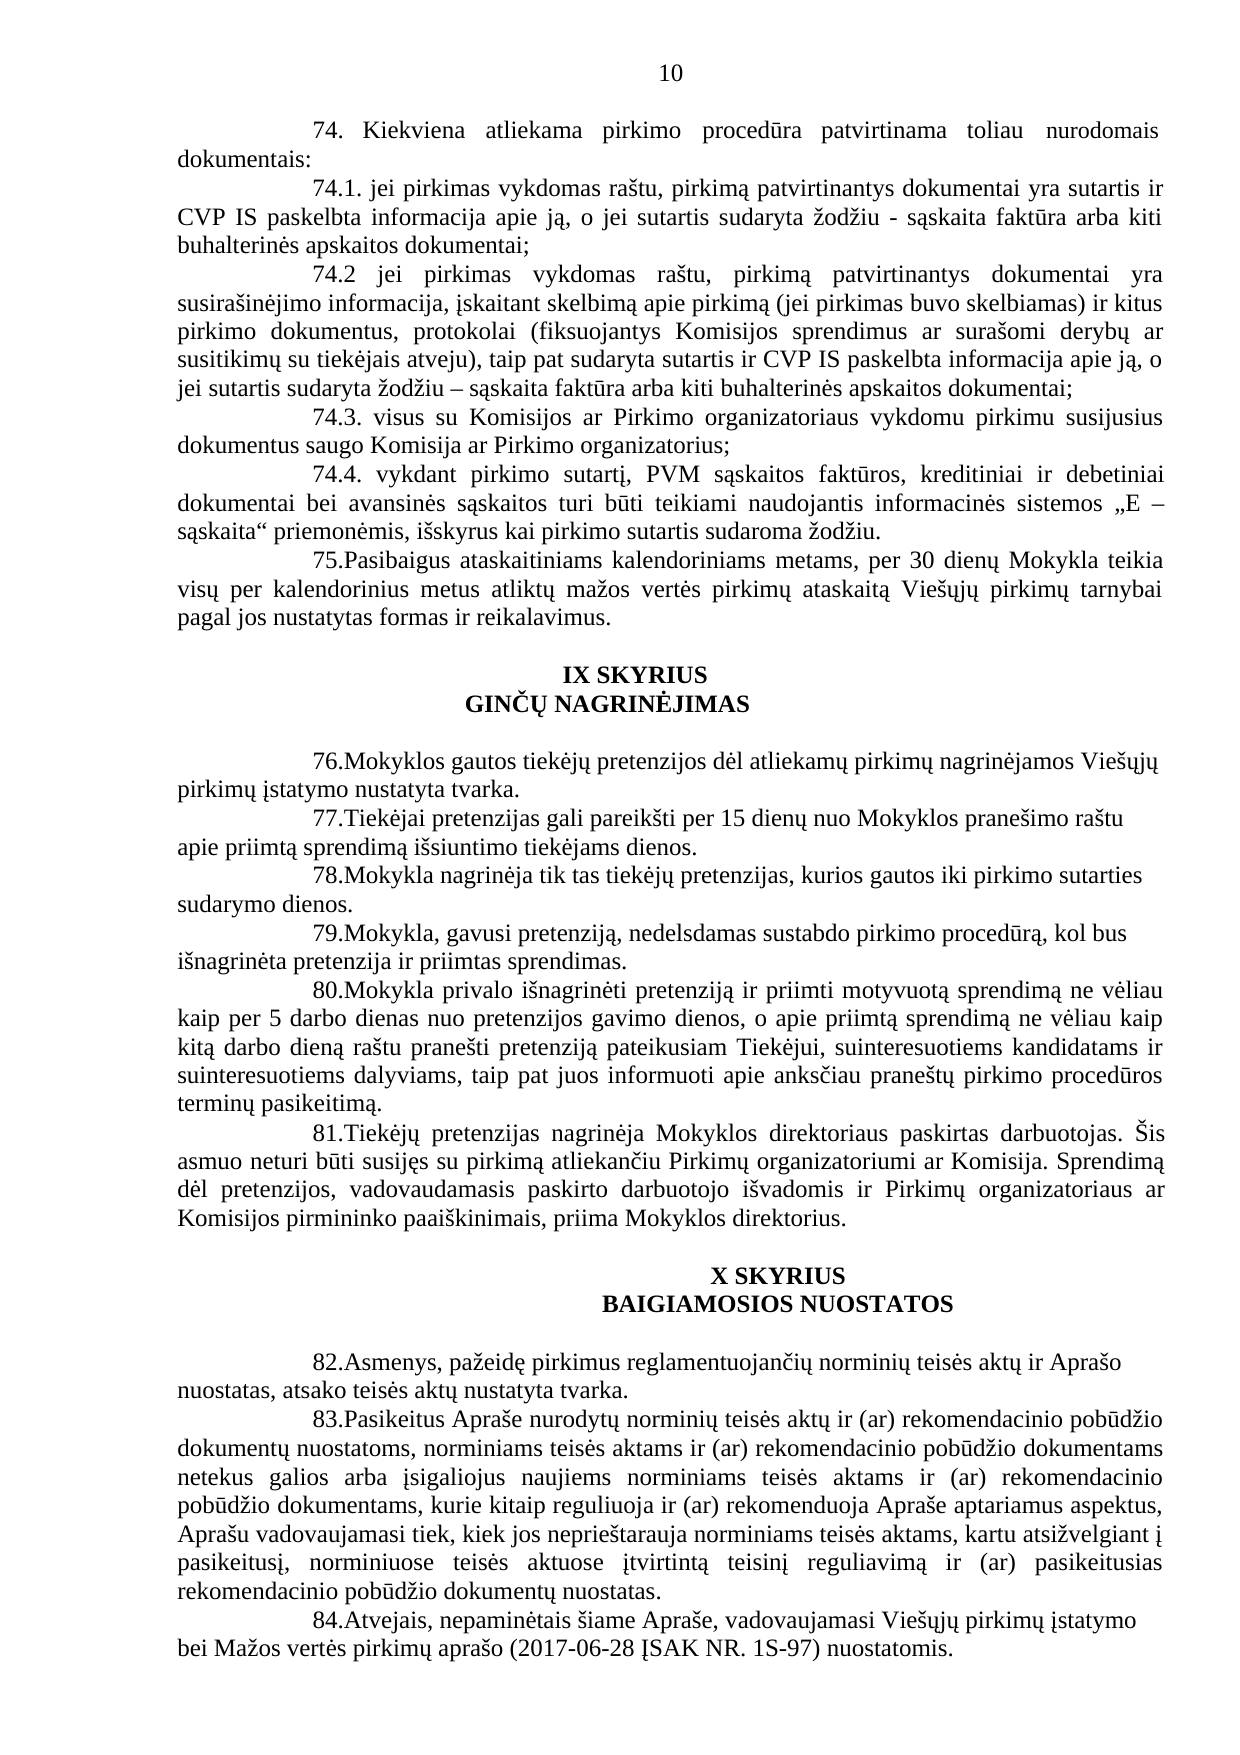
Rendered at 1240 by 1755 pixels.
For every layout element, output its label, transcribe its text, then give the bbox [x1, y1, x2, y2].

list Mokykla privalo išnagrinėti pretenziją ir priimti motyvuotą sprendimą ne vėliau kaip per 5 darbo dienas nuo pretenzijos gavimo dienos, o apie priimtą sprendimą ne vėliau kaip kitą darbo dieną raštu pranešti pretenziją pateikusiam Tiekėjui, suinteresuotiems kandidatams ir suinteresuotiems dalyviams, taip pat juos informuoti apie anksčiau praneštų pirkimo procedūros terminų pasikeitimą. [177, 976, 1164, 1117]
text 74.4. vykdant pirkimo sutartį, PVM sąskaitos faktūros, kreditiniai ir debetiniai dokumentai bei avansinės sąskaitos turi būti teikiami naudojantis informacinės sistemos „E – sąskaita“ priemonėmis, išskyrus kai pirkimo sutartis sudaroma žodžiu. [177, 460, 1166, 545]
list Pasibaigus ataskaitiniams kalendoriniams metams, per 30 dienų Mokykla teikia visų per kalendorinius metus atliktų mažos vertės pirkimų ataskaitą Viešųjų pirkimų tarnybai pagal jos nustatytas formas ir reikalavimus. [177, 546, 1164, 631]
list Tiekėjai pretenzijas gali pareikšti per 15 dienų nuo Mokyklos pranešimo raštu apie priimtą sprendimą išsiuntimo tiekėjams dienos. [177, 804, 1164, 860]
list Pasikeitus Apraše nurodytų norminių teisės aktų ir (ar) rekomendacinio pobūdžio dokumentų nuostatoms, norminiams teisės aktams ir (ar) rekomendacinio pobūdžio dokumentams netekus galios arba įsigaliojus naujiems norminiams teisės aktams ir (ar) rekomendacinio pobūdžio dokumentams, kurie kitaip reguliuoja ir (ar) rekomenduoja Apraše aptariamus aspektus, Aprašu vadovaujamasi tiek, kiek jos neprieštarauja norminiams teisės aktams, kartu atsižvelgiant į pasikeitusį, norminiuose teisės aktuose įtvirtintą teisinį reguliavimą ir (ar) pasikeitusias rekomendacinio pobūdžio dokumentų nuostatas. [177, 1405, 1164, 1604]
text 74.1. jei pirkimas vykdomas raštu, pirkimą patvirtinantys dokumentai yra sutartis ir CVP IS paskelbta informacija apie ją, o jei sutartis sudaryta žodžiu - sąskaita faktūra arba kiti buhalterinės apskaitos dokumentai; [177, 174, 1164, 259]
list Mokyklos gautos tiekėjų pretenzijos dėl atliekamų pirkimų nagrinėjamos Viešųjų pirkimų įstatymo nustatyta tvarka. [177, 747, 1164, 803]
text BAIGIAMOSIOS NUOSTATOS [389, 1289, 1166, 1318]
text 10 [150, 58, 1191, 87]
text GINČŲ NAGRINĖJIMAS [464, 689, 1166, 718]
text dokumentais: [177, 144, 1166, 173]
list Tiekėjų pretenzijas nagrinėja Mokyklos direktoriaus paskirtas darbuotojas. Šis asmuo neturi būti susijęs su pirkimą atliekančiu Pirkimų organizatoriumi ar Komisija. Sprendimą dėl pretenzijos, vadovaudamasis paskirto darbuotojo išvadomis ir Pirkimų organizatoriaus ar Komisijos pirmininko paaiškinimais, priima Mokyklos direktorius. [177, 1119, 1166, 1231]
text 74.3. visus su Komisijos ar Pirkimo organizatoriaus vykdomu pirkimu susijusius dokumentus saugo Komisija ar Pirkimo organizatorius; [177, 403, 1164, 459]
text 74. Kiekviena atliekama pirkimo procedūra patvirtinama toliau nurodomais [312, 116, 1166, 144]
list Mokykla nagrinėja tik tas tiekėjų pretenzijas, kurios gautos iki pirkimo sutarties sudarymo dienos. [177, 862, 1164, 917]
list Asmenys, pažeidę pirkimus reglamentuojančių norminių teisės aktų ir Aprašo nuostatas, atsako teisės aktų nustatyta tvarka. [177, 1348, 1164, 1403]
list Atvejais, nepaminėtais šiame Apraše, vadovaujamasi Viešųjų pirkimų įstatymo bei Mažos vertės pirkimų aprašo (2017-06-28 ĮSAK NR. 1S-97) nuostatomis. [177, 1606, 1164, 1662]
list Mokykla, gavusi pretenziją, nedelsdamas sustabdo pirkimo procedūrą, kol bus išnagrinėta pretenzija ir priimtas sprendimas. [177, 919, 1164, 974]
text 74.2 jei pirkimas vykdomas raštu, pirkimą patvirtinantys dokumentai yra susirašinėjimo informacija, įskaitant skelbimą apie pirkimą (jei pirkimas buvo skelbiamas) ir kitus pirkimo dokumentus, protokolai (fiksuojantys Komisijos sprendimus ar surašomi derybų ar susitikimų su tiekėjais atveju), taip pat sudaryta sutartis ir CVP IS paskelbta informacija apie ją, o jei sutartis sudaryta žodžiu – sąskaita faktūra arba kiti buhalterinės apskaitos dokumentai; [177, 260, 1164, 401]
text X SKYRIUS [389, 1261, 1166, 1289]
text IX SKYRIUS [562, 660, 1166, 689]
